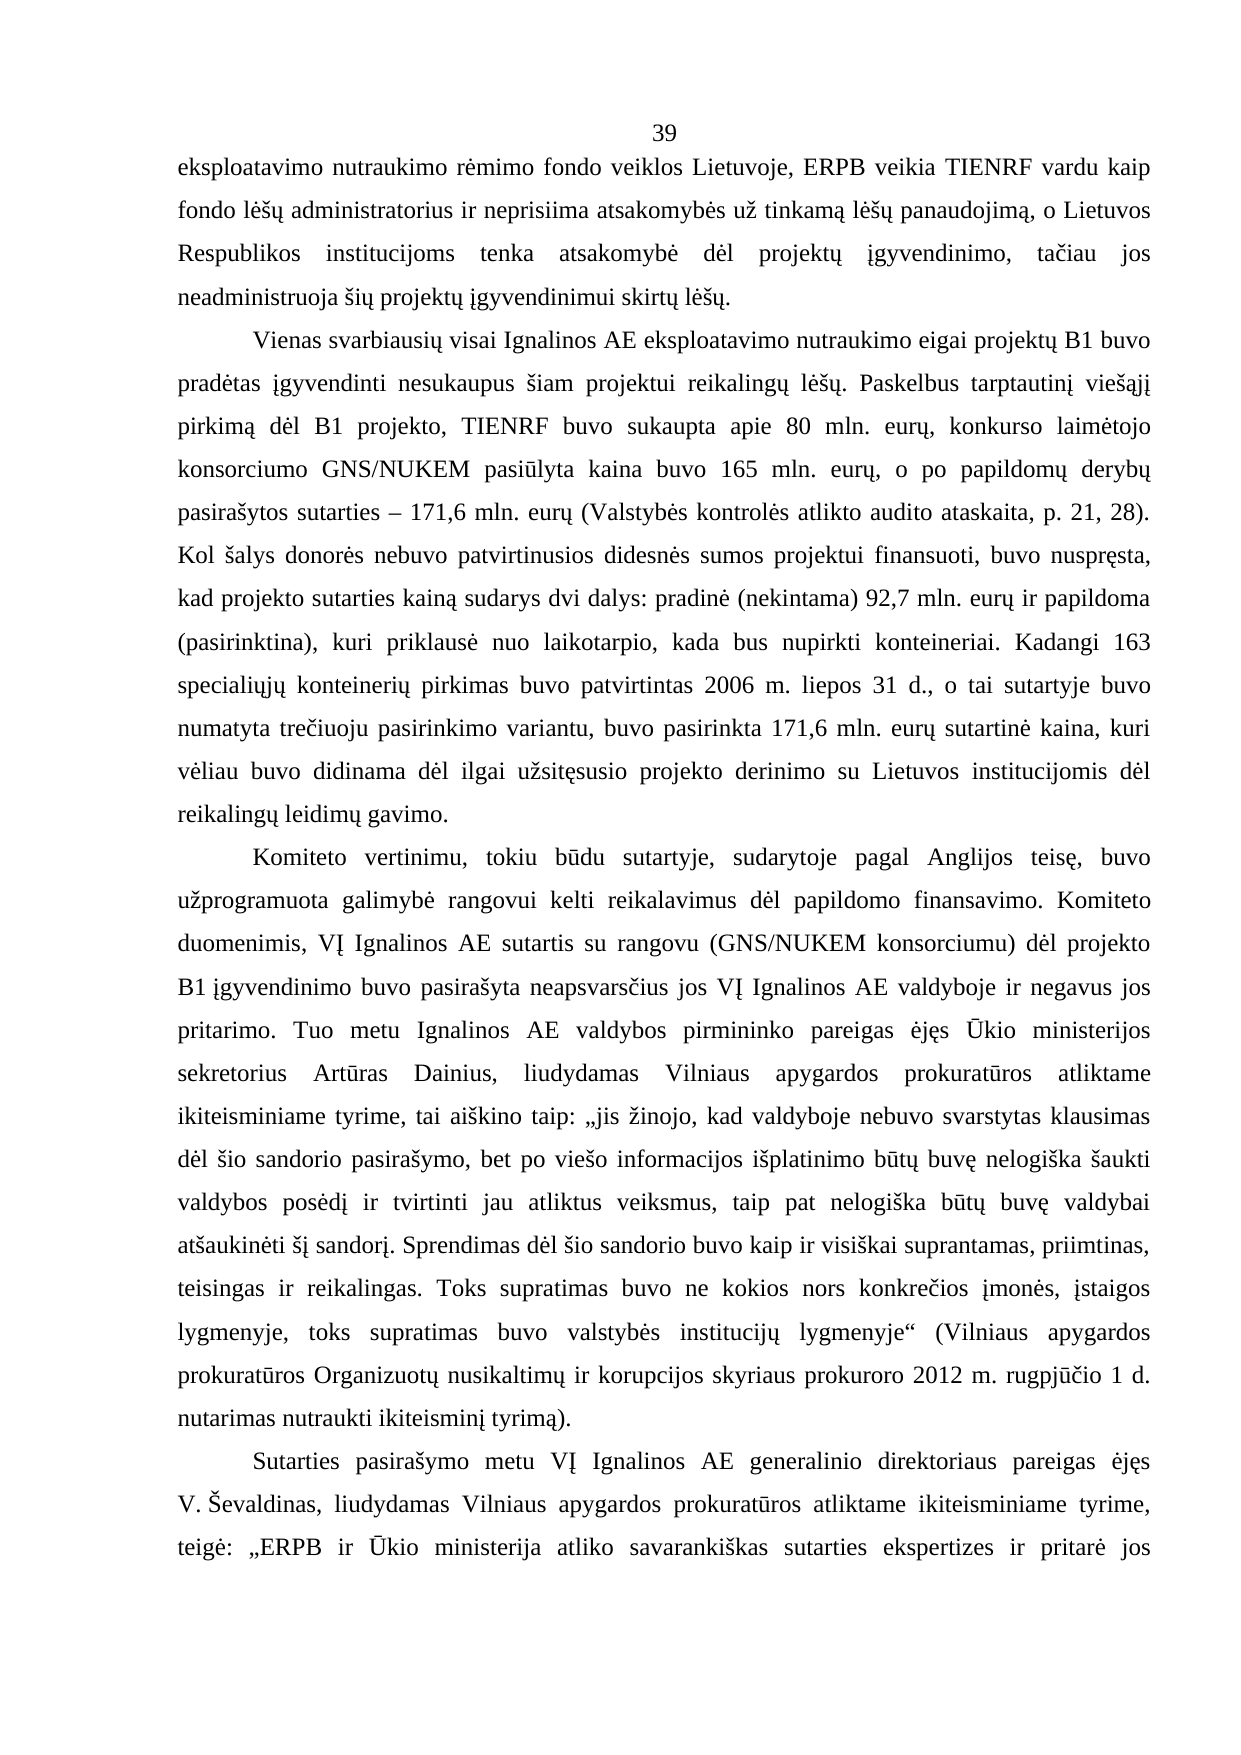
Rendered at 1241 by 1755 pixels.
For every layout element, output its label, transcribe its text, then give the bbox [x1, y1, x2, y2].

text eksploatavimo nutraukimo rėmimo fondo veiklos Lietuvoje, ERPB veikia TIENRF vardu kaip fondo lėšų administratorius ir neprisiima atsakomybės už tinkamą lėšų panaudojimą, o Lietuvos Respublikos institucijoms tenka atsakomybė dėl projektų įgyvendinimo, tačiau jos neadministruoja šių projektų įgyvendinimui skirtų lėšų. [177, 152, 1152, 310]
text Sutarties pasirašymo metu VĮ Ignalinos AE generalinio direktoriaus pareigas ėjęs V. Ševaldinas, liudydamas Vilniaus apygardos prokuratūros atliktame ikiteisminiame tyrime, teigė: „ERPB ir Ūkio ministerija atliko savarankiškas sutarties ekspertizes ir pritarė jos [177, 1446, 1152, 1561]
text Vienas svarbiausių visai Ignalinos AE eksploatavimo nutraukimo eigai projektų B1 buvo pradėtas įgyvendinti nesukaupus šiam projektui reikalingų lėšų. Paskelbus tarptautinį viešąjį pirkimą dėl B1 projekto, TIENRF buvo sukaupta apie 80 mln. eurų, konkurso laimėtojo konsorciumo GNS/NUKEM pasiūlyta kaina buvo 165 mln. eurų, o po papildomų derybų pasirašytos sutarties – 171,6 mln. eurų (Valstybės kontrolės atlikto audito ataskaita, p. 21, 28). Kol šalys donorės nebuvo patvirtinusios didesnės sumos projektui finansuoti, buvo nuspręsta, kad projekto sutarties kainą sudarys dvi dalys: pradinė (nekintama) 92,7 mln. eurų ir papildoma (pasirinktina), kuri priklausė nuo laikotarpio, kada bus nupirkti konteineriai. Kadangi 163 specialiųjų konteinerių pirkimas buvo patvirtintas 2006 m. liepos 31 d., o tai sutartyje buvo numatyta trečiuoju pasirinkimo variantu, buvo pasirinkta 171,6 mln. eurų sutartinė kaina, kuri vėliau buvo didinama dėl ilgai užsitęsusio projekto derinimo su Lietuvos institucijomis dėl reikalingų leidimų gavimo. [177, 325, 1152, 828]
text Komiteto vertinimu, tokiu būdu sutartyje, sudarytoje pagal Anglijos teisę, buvo užprogramuota galimybė rangovui kelti reikalavimus dėl papildomo finansavimo. Komiteto duomenimis, VĮ Ignalinos AE sutartis su rangovu (GNS/NUKEM konsorciumu) dėl projekto B1 įgyvendinimo buvo pasirašyta neapsvarsčius jos VĮ Ignalinos AE valdyboje ir negavus jos pritarimo. Tuo metu Ignalinos AE valdybos pirmininko pareigas ėjęs Ūkio ministerijos sekretorius Artūras Dainius, liudydamas Vilniaus apygardos prokuratūros atliktame ikiteisminiame tyrime, tai aiškino taip: „jis žinojo, kad valdyboje nebuvo svarstytas klausimas dėl šio sandorio pasirašymo, bet po viešo informacijos išplatinimo būtų buvę nelogiška šaukti valdybos posėdį ir tvirtinti jau atliktus veiksmus, taip pat nelogiška būtų buvę valdybai atšaukinėti šį sandorį. Sprendimas dėl šio sandorio buvo kaip ir visiškai suprantamas, priimtinas, teisingas ir reikalingas. Toks supratimas buvo ne kokios nors konkrečios įmonės, įstaigos lygmenyje, toks supratimas buvo valstybės institucijų lygmenyje“ (Vilniaus apygardos prokuratūros Organizuotų nusikaltimų ir korupcijos skyriaus prokuroro 2012 m. rugpjūčio 1 d. nutarimas nutraukti ikiteisminį tyrimą). [177, 842, 1152, 1432]
